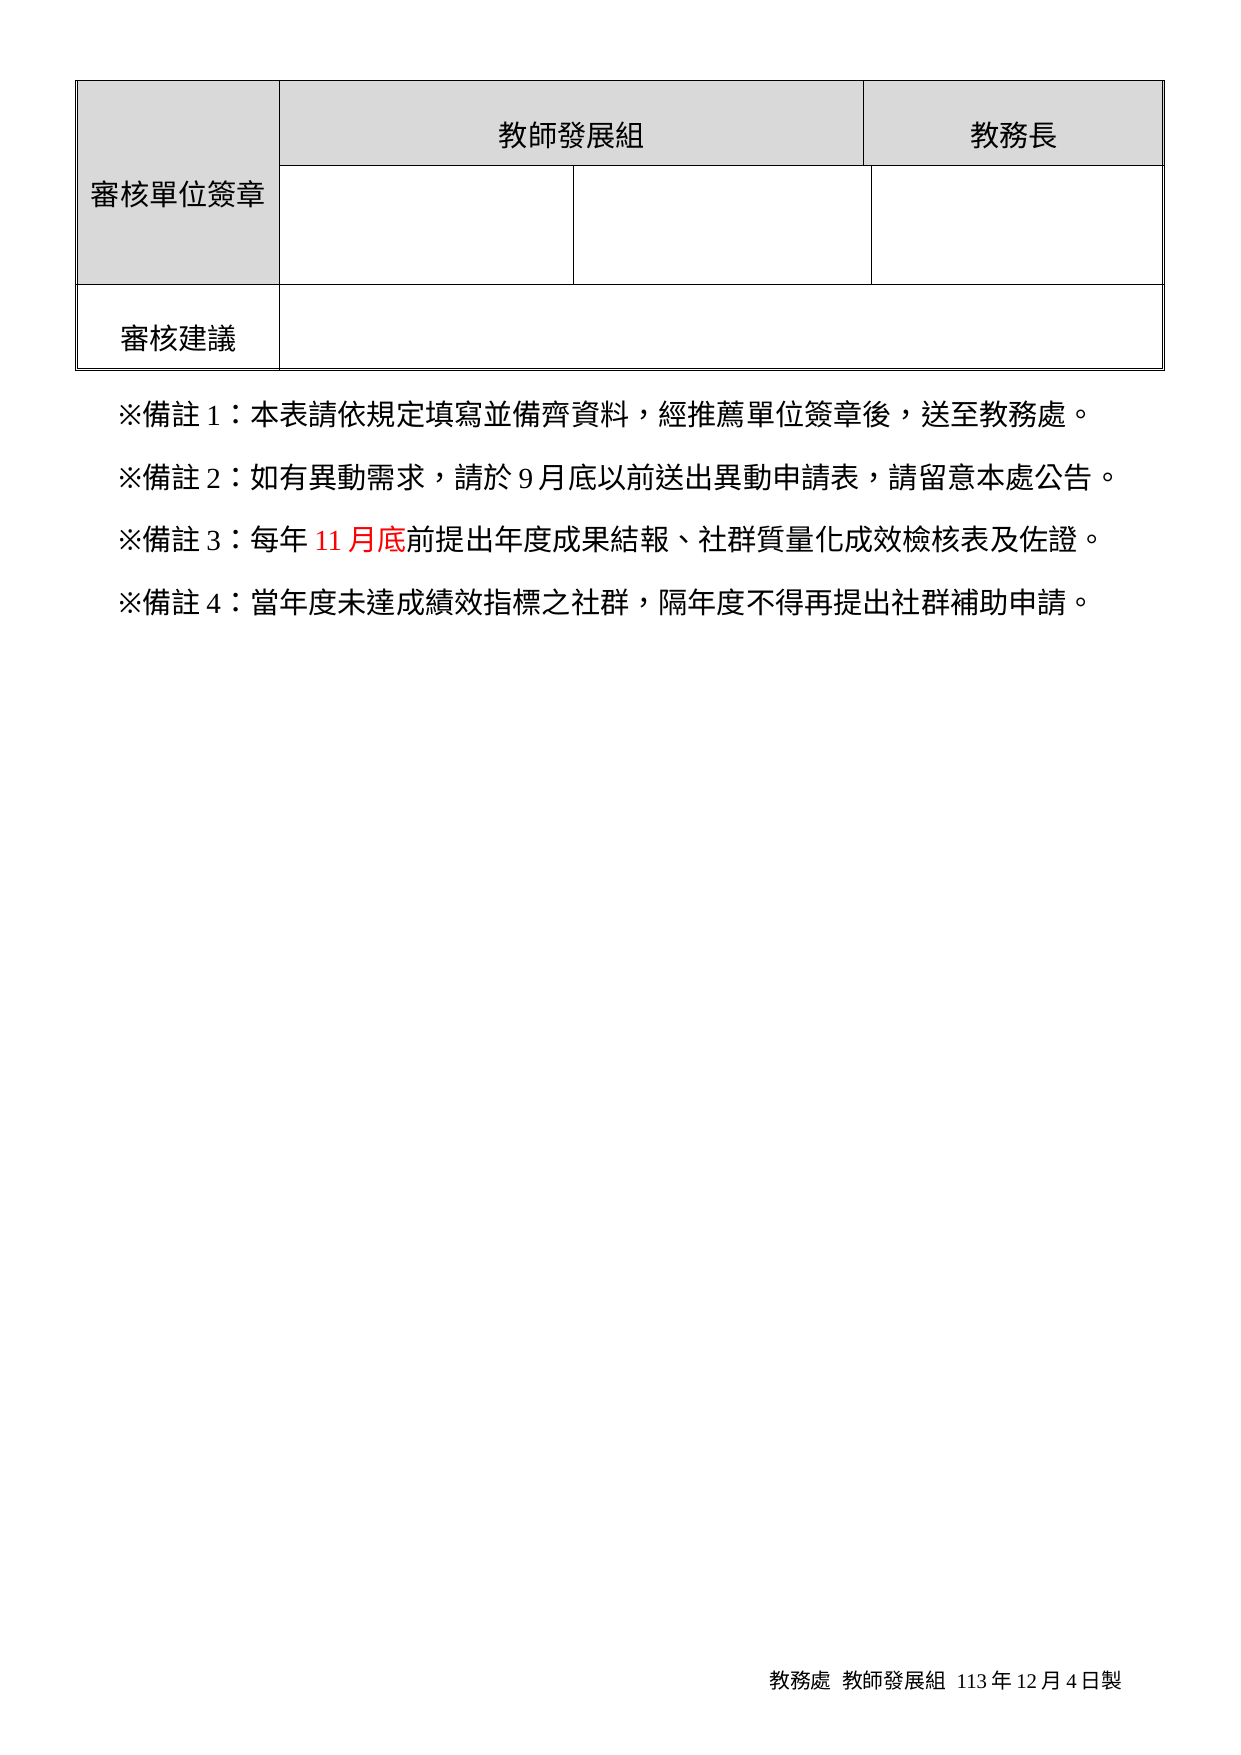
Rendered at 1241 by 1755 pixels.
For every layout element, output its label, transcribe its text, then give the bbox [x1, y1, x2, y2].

table_cell 教師發展組 [280, 81, 863, 165]
table_cell 審核建議 [78, 285, 279, 368]
table_cell 審核單位簽章 [78, 81, 279, 284]
table_cell [574, 166, 871, 284]
text ※備註4：當年度未達成績效指標之社群，隔年度不得再提出社群補助申請。 [118, 559, 1122, 621]
table_cell [872, 166, 1162, 284]
table_cell [280, 285, 1162, 368]
text ※備註1：本表請依規定填寫並備齊資料，經推薦單位簽章後，送至教務處。 [118, 371, 1122, 434]
table_cell 教務長 [864, 81, 1162, 165]
text ※備註2：如有異動需求，請於9月底以前送出異動申請表，請留意本處公告。 [118, 434, 1122, 496]
text ※備註3：每年11月底前提出年度成果結報、社群質量化成效檢核表及佐證。 [118, 496, 1122, 559]
table_cell [280, 166, 573, 284]
